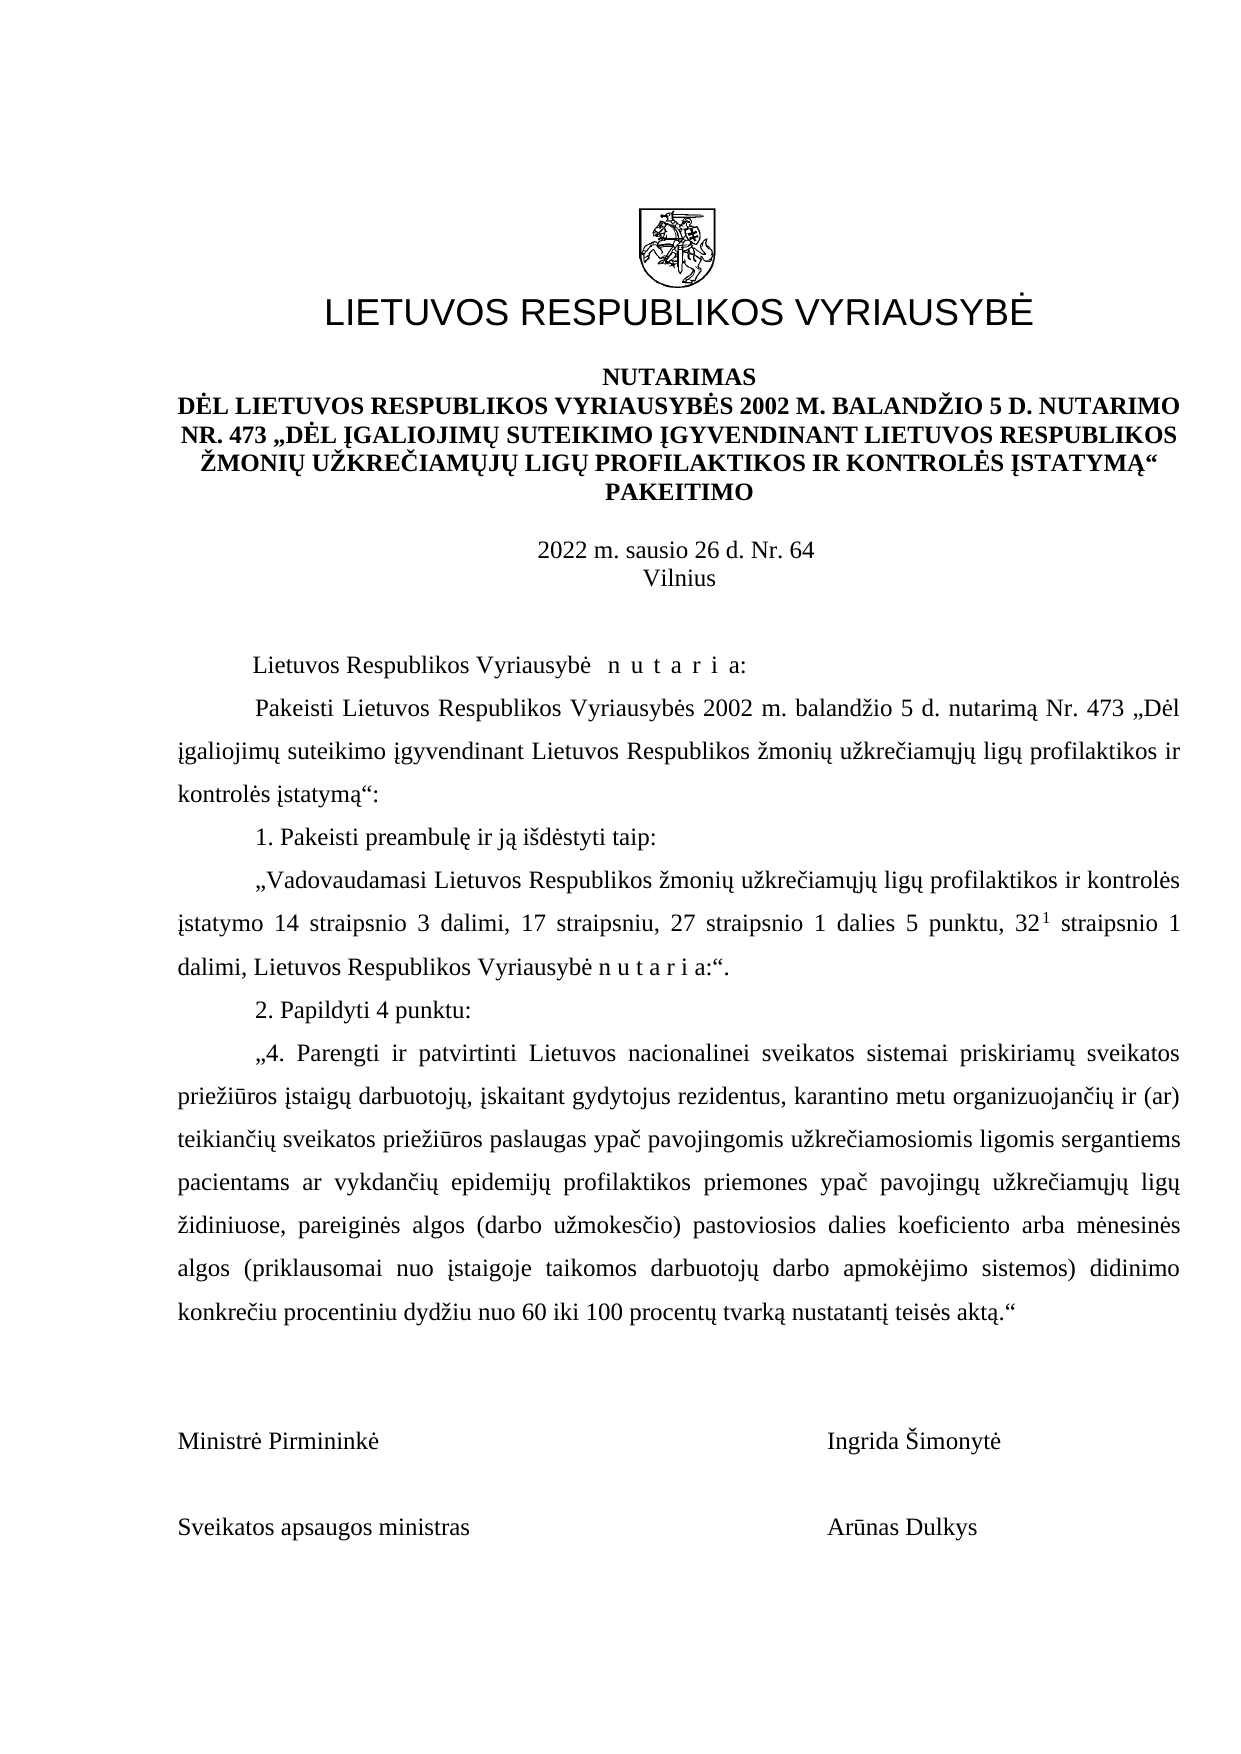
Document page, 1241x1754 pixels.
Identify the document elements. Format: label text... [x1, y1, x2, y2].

text Vilnius [177, 563, 1181, 592]
text 2022 m. sausio 26 d. Nr. 64 [177, 535, 1181, 563]
text „4. Parengti ir patvirtinti Lietuvos nacionalinei sveikatos sistemai priskiriamų sveikatos priežiūros įstaigų darbuotojų, įskaitant gydytojus rezidentus, karantino metu organizuojančių ir (ar) teikiančių sveikatos priežiūros paslaugas ypač pavojingomis užkrečiamosiomis ligomis sergantiems pacientams ar vykdančių epidemijų profilaktikos priemones ypač pavojingų užkrečiamųjų ligų židiniuose, pareiginės algos (darbo užmokesčio) pastoviosios dalies koeficiento arba mėnesinės algos (priklausomai nuo įstaigoje taikomos darbuotojų darbo apmokėjimo sistemos) didinimo konkrečiu procentiniu dydžiu nuo 60 iki 100 procentų tvarką nustatantį teisės aktą.“ [177, 1038, 1181, 1325]
text Pakeisti Lietuvos Respublikos Vyriausybės 2002 m. balandžio 5 d. nutarimą Nr. 473 „Dėl įgaliojimų suteikimo įgyvendinant Lietuvos Respublikos žmonių užkrečiamųjų ligų profilaktikos ir kontrolės įstatymą“: [177, 693, 1181, 808]
text nutarimas [177, 362, 1181, 391]
text Sveikatos apsaugos ministras Arūnas Dulkys [177, 1512, 1181, 1541]
text Ministrė Pirmininkė Ingrida Šimonytė [177, 1426, 1181, 1455]
text „Vadovaudamasi Lietuvos Respublikos žmonių užkrečiamųjų ligų profilaktikos ir kontrolės įstatymo 14 straipsnio 3 dalimi, 17 straipsniu, 27 straipsnio 1 dalies 5 punktu, 321 straipsnio 1 dalimi, Lietuvos Respublikos Vyriausybė n u t a r i a:“. [177, 865, 1181, 980]
text Lietuvos Respublikos Vyriausybė nutaria: [177, 650, 1181, 678]
text Lietuvos Respublikos Vyriausybė [177, 290, 1181, 333]
text DĖL LIETUVOS RESPUBLIKOS VYRIAUSYBĖS 2002 M. BALANDŽIO 5 D. NUTARIMO NR. 473 „DĖL ĮGALIOJIMŲ SUTEIKIMO ĮGYVENDINANT LIETUVOS RESPUBLIKOS ŽMONIŲ UŽKREČIAMŲJŲ LIGŲ PROFILAKTIKOS IR KONTROLĖS ĮSTATYMĄ“ PAKEITIMO [177, 391, 1181, 506]
text 1. Pakeisti preambulę ir ją išdėstyti taip: [177, 822, 1181, 851]
text 2. Papildyti 4 punktu: [177, 995, 1181, 1023]
